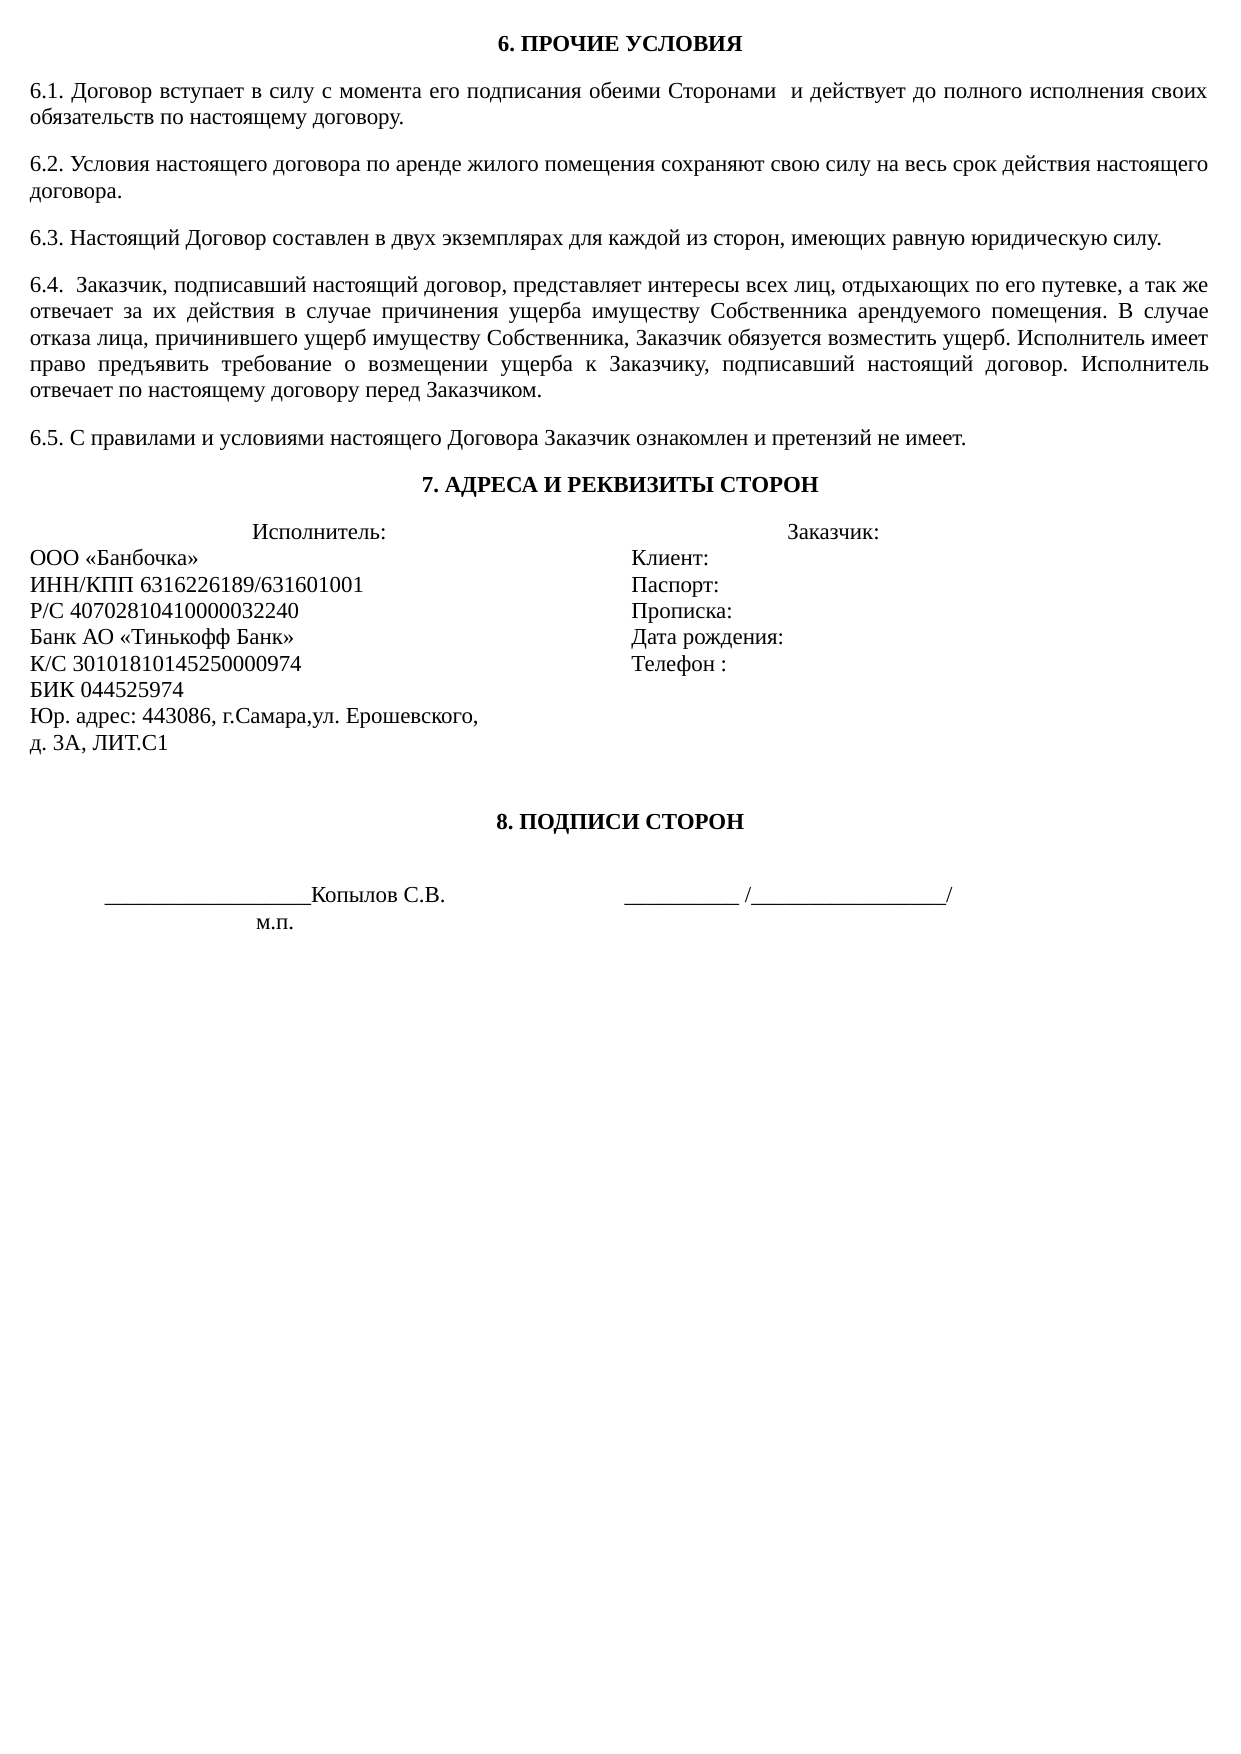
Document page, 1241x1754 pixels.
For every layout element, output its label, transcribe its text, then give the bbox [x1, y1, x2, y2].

text 6.4. Заказчик, подписавший настоящий договор, представляет интересы всех лиц, отдыхающих по его путевке, а так же отвечает за их действия в случае причинения ущерба имуществу Собственника арендуемого помещения. В случае отказа лица, причинившего ущерб имуществу Собственника, Заказчик обязуется возместить ущерб. Исполнитель имеет право предъявить требование о возмещении ущерба к Заказчику, подписавший настоящий договор. Исполнитель отвечает по настоящему договору перед Заказчиком. [29, 271, 1211, 403]
text 6.2. Условия настоящего договора по аренде жилого помещения сохраняют свою силу на весь срок действия настоящего договора. [29, 150, 1211, 203]
table_header Исполнитель: ООО «Банбочка» ИНН/КПП 6316226189/631601001 Р/С 40702810410000032240 Банк АО «Тинькофф Банк» К/С 30101810145250000974 БИК 044525974 Юр. адрес: 443086, г.Самара,ул. Ерошевского, д. 3А, ЛИТ.С1 [18, 518, 620, 808]
table_header Заказчик: Клиент: Паспорт: Прописка: Дата рождения: Телефон : [620, 518, 1046, 808]
text 6.3. Настоящий Договор составлен в двух экземплярах для каждой из сторон, имеющих равную юридическую силу. [29, 224, 1211, 250]
text 6. ПРОЧИЕ УСЛОВИЯ [29, 29, 1211, 56]
text 8. ПОДПИСИ СТОРОН [29, 808, 1211, 834]
text 6.1. Договор вступает в силу с момента его подписания обеими Сторонами и действует до полного исполнения своих обязательств по настоящему договору. [29, 77, 1211, 129]
table_header __________ /_________________/ [532, 855, 1045, 934]
text 7. АДРЕСА И РЕКВИЗИТЫ СТОРОН [29, 471, 1211, 497]
text 6.5. С правилами и условиями настоящего Договора Заказчик ознакомлен и претензий не имеет. [29, 424, 1211, 450]
table_header __________________Копылов С.В. м.п. [18, 855, 532, 934]
